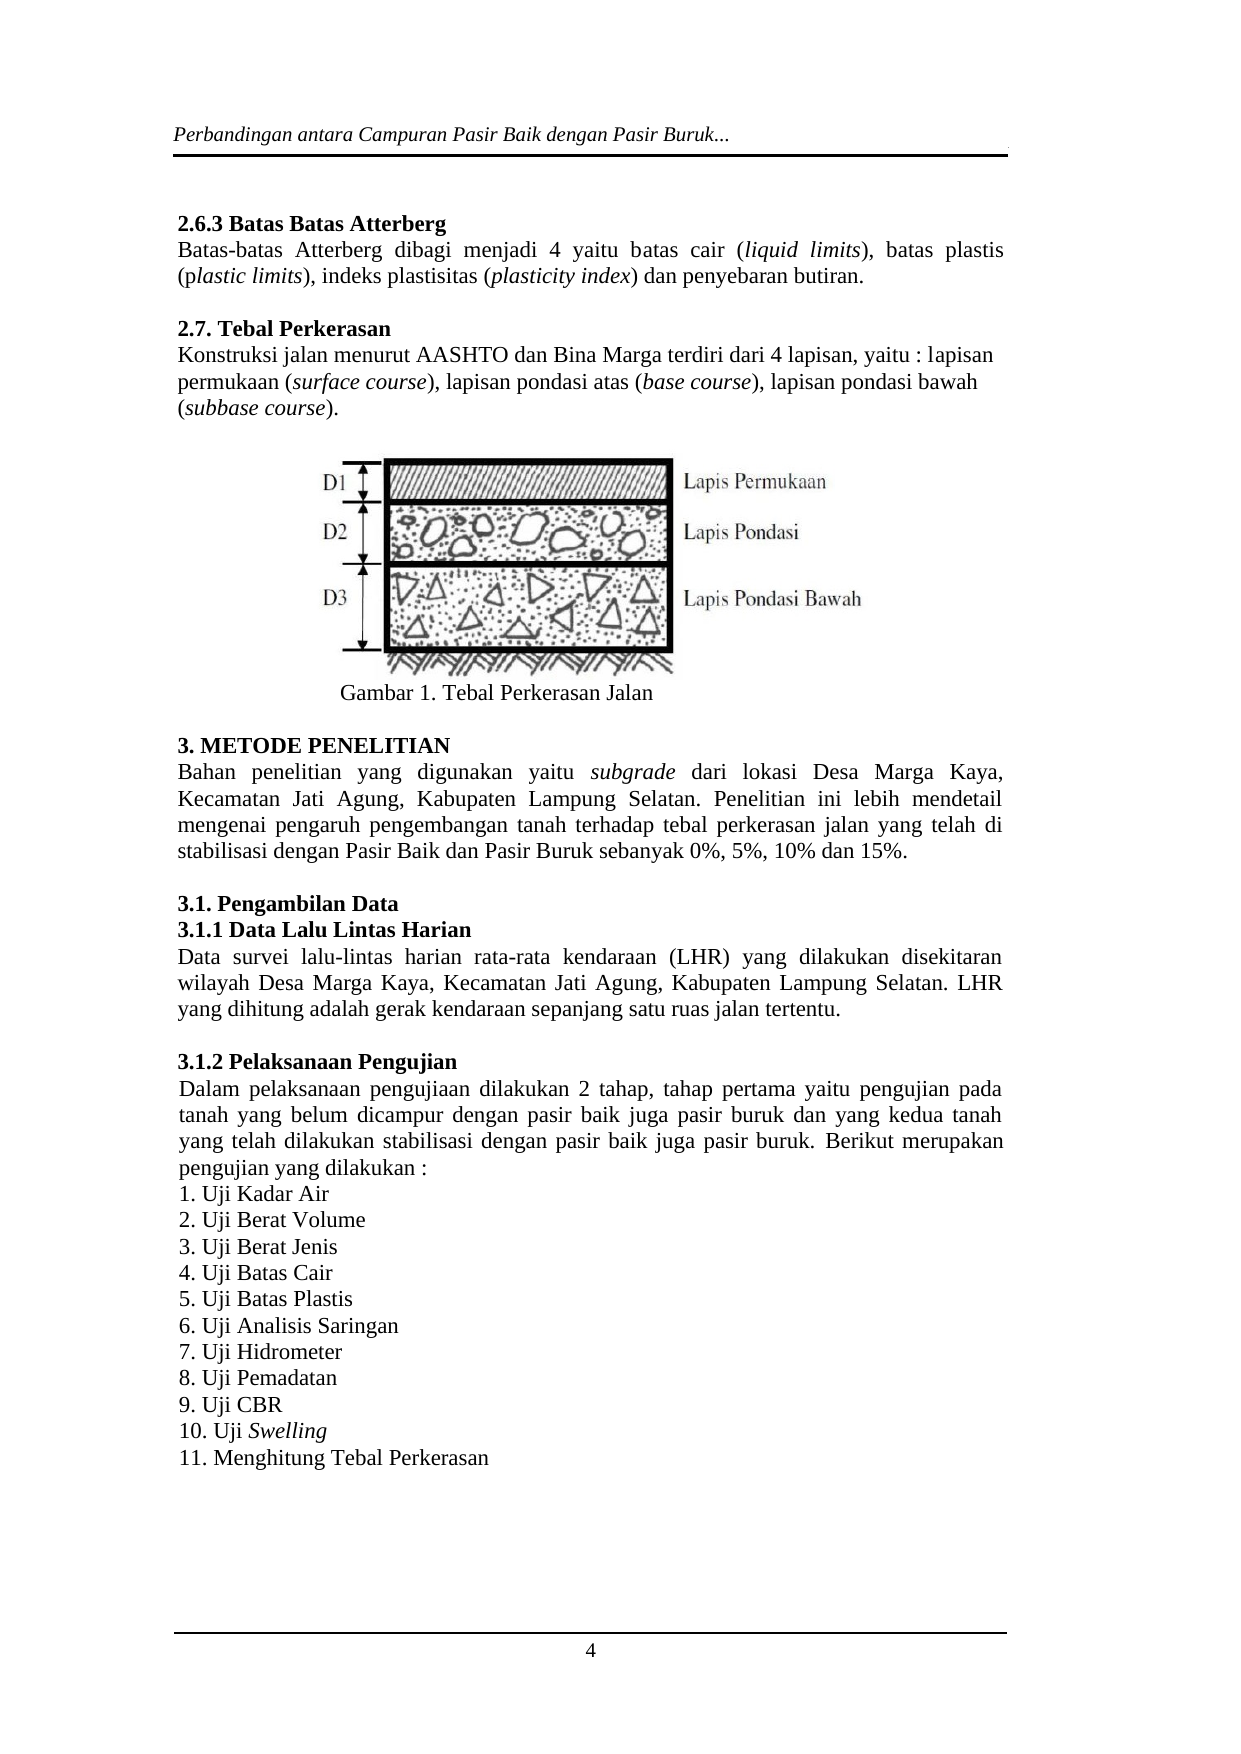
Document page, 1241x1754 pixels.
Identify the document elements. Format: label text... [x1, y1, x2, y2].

list 6. Uji Analisis Saringan [179, 1312, 1004, 1338]
list Bahan penelitian yang digunakan yaitu subgrade dari lokasi Desa Marga Kaya, Kecamatan Jati Agung, Kabupaten Lampung Selatan. Penelitian ini lebih mendetail mengenai pengaruh pengembangan tanah terhadap tebal perkerasan jalan yang telah di stabilisasi dengan Pasir Baik dan Pasir Buruk sebanyak 0%, 5%, 10% dan 15%. [177, 758, 1004, 864]
list 3. Uji Berat Jenis [179, 1233, 1004, 1259]
list 2. Uji Berat Volume [179, 1206, 1004, 1233]
list Gambar 1. Tebal Perkerasan Jalan [340, 449, 1004, 706]
list 7. Uji Hidrometer [179, 1338, 1004, 1364]
list 2.7. Tebal Perkerasan [177, 315, 1004, 341]
list 8. Uji Pemadatan [179, 1364, 1004, 1391]
list 9. Uji CBR [179, 1391, 1004, 1417]
text 3.1.2 Pelaksanaan Pengujian [177, 1048, 1004, 1074]
list 3.1.1 Data Lalu Lintas Harian [177, 916, 1004, 943]
list Dalam pelaksanaan pengujiaan dilakukan 2 tahap, tahap pertama yaitu pengujian pada tanah yang belum dicampur dengan pasir baik juga pasir buruk dan yang kedua tanah yang telah dilakukan stabilisasi dengan pasir baik juga pasir buruk. Berikut merupakan pengujian yang dilakukan : [179, 1074, 1004, 1180]
list 11. Menghitung Tebal Perkerasan [179, 1443, 1004, 1470]
text 3.1. Pengambilan Data [177, 890, 1004, 916]
list Konstruksi jalan menurut AASHTO dan Bina Marga terdiri dari 4 lapisan, yaitu : lapisan permukaan (surface course), lapisan pondasi atas (base course), lapisan pondasi bawah (subbase course). [177, 341, 1004, 420]
list 5. Uji Batas Plastis [179, 1285, 1004, 1312]
list 10. Uji Swelling [179, 1417, 1004, 1443]
list 2.6.3 Batas Batas Atterberg [177, 209, 1004, 236]
list Data survei lalu-lintas harian rata-rata kendaraan (LHR) yang dilakukan disekitaran wilayah Desa Marga Kaya, Kecamatan Jati Agung, Kabupaten Lampung Selatan. LHR yang dihitung adalah gerak kendaraan sepanjang satu ruas jalan tertentu. [177, 943, 1004, 1022]
picture [305, 449, 876, 680]
list 1. Uji Kadar Air [179, 1180, 1004, 1206]
list 3. METODE PENELITIAN [177, 732, 1004, 758]
list 4. Uji Batas Cair [179, 1259, 1004, 1285]
list Batas-batas Atterberg dibagi menjadi 4 yaitu batas cair (liquid limits), batas plastis (plastic limits), indeks plastisitas (plasticity index) dan penyebaran butiran. [177, 236, 1004, 289]
